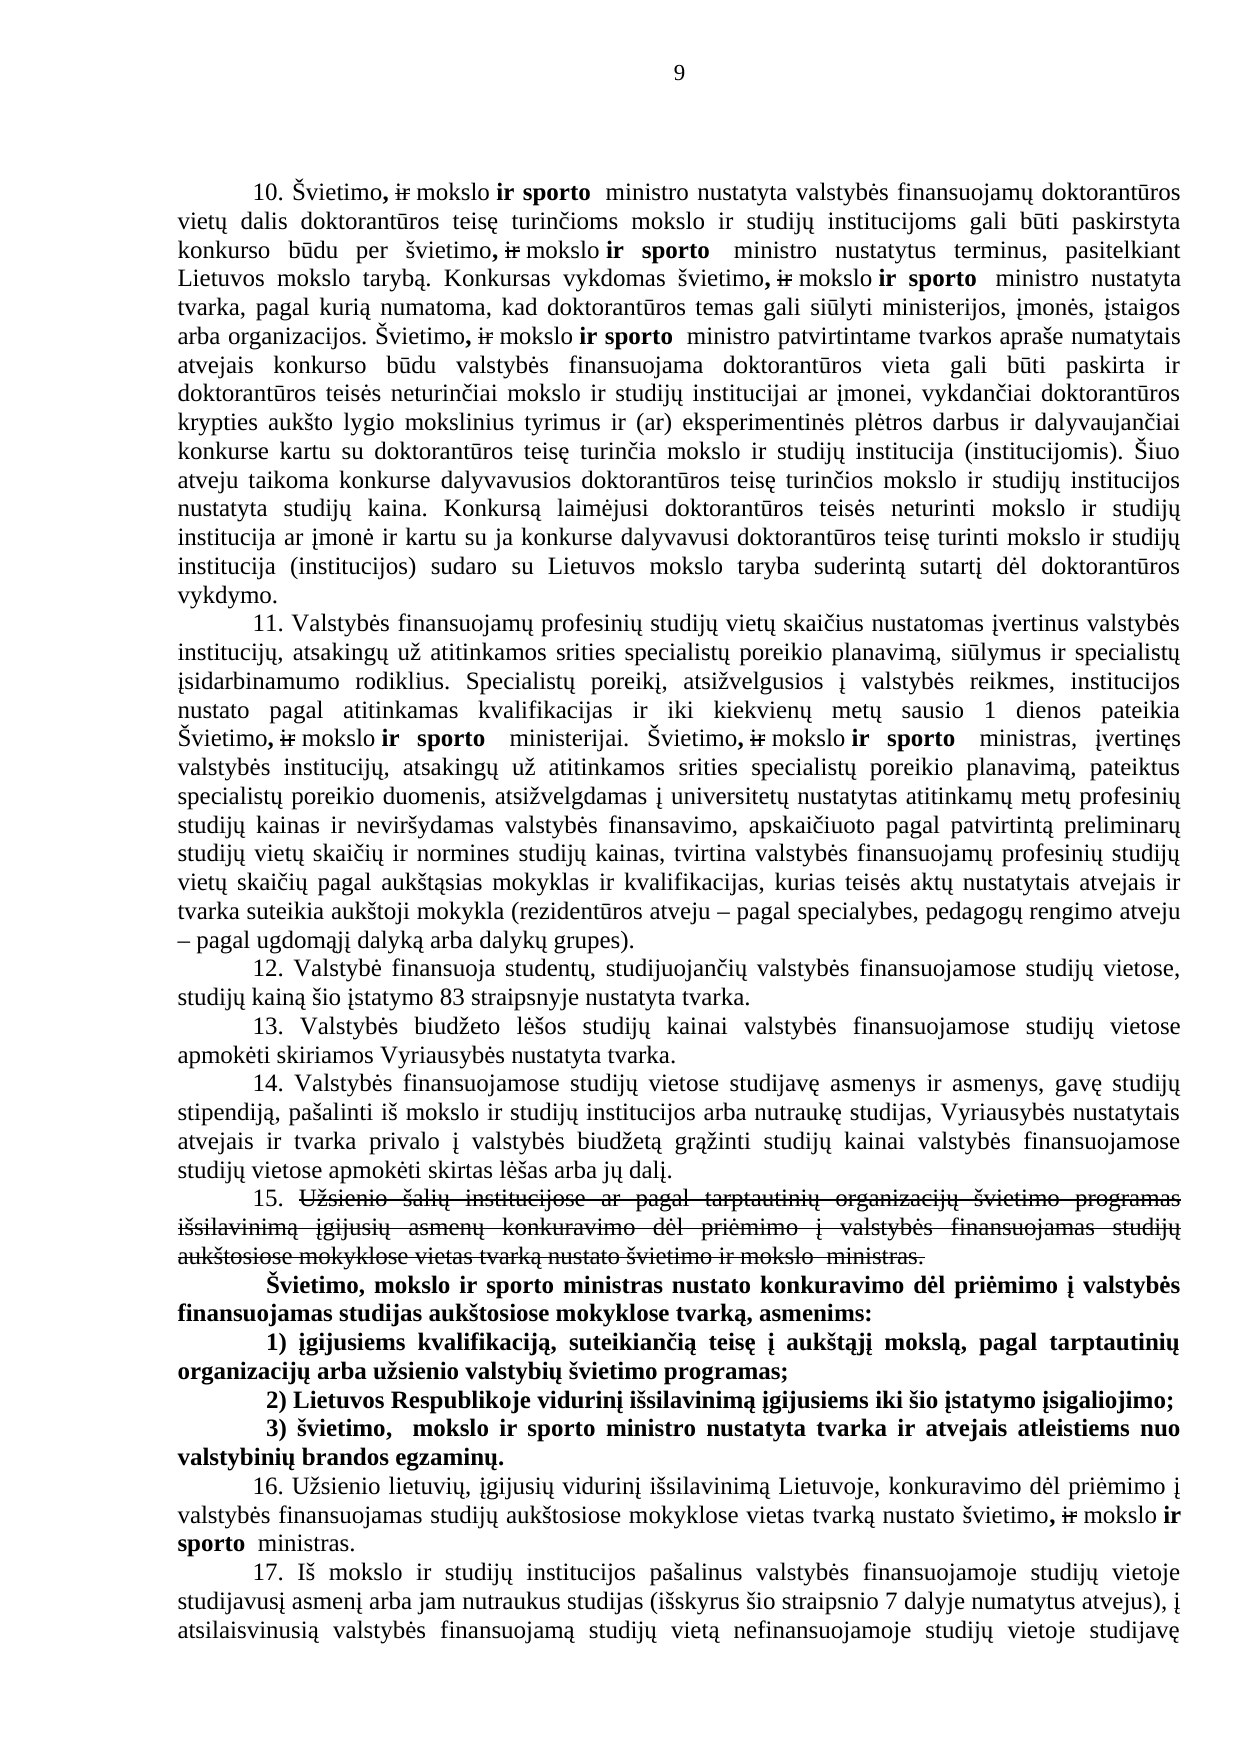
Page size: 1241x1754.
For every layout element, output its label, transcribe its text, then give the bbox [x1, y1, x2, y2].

text 15. Užsienio šalių institucijose ar pagal tarptautinių organizacijų švietimo programas išsilavinimą įgijusių asmenų konkuravimo dėl priėmimo į valstybės finansuojamas studijų aukštosiose mokyklose vietas tvarką nustato švietimo ir mokslo ministras. [177, 1229, 1181, 1270]
text Švietimo, mokslo ir sporto ministras nustato konkuravimo dėl priėmimo į valstybės finansuojamas studijas aukštosiose mokyklose tvarką, asmenims: [177, 1270, 1181, 1327]
text 15. Užsienio šalių institucijose ar pagal tarptautinių organizacijų švietimo programas išsilavinimą įgijusių asmenų konkuravimo dėl priėmimo į valstybės finansuojamas studijų aukštosiose mokyklose vietas tvarką nustato švietimo ir mokslo ministras. [177, 1183, 1181, 1228]
text 13. Valstybės biudžeto lėšos studijų kainai valstybės finansuojamose studijų vietose apmokėti skiriamos Vyriausybės nustatyta tvarka. [177, 1011, 1181, 1068]
text 12. Valstybė finansuoja studentų, studijuojančių valstybės finansuojamose studijų vietose, studijų kainą šio įstatymo 83 straipsnyje nustatyta tvarka. [177, 953, 1181, 1011]
text 3) švietimo, mokslo ir sporto ministro nustatyta tvarka ir atvejais atleistiems nuo valstybinių brandos egzaminų. [177, 1413, 1181, 1471]
text 14. Valstybės finansuojamose studijų vietose studijavę asmenys ir asmenys, gavę studijų stipendiją, pašalinti iš mokslo ir studijų institucijos arba nutraukę studijas, Vyriausybės nustatytais atvejais ir tvarka privalo į valstybės biudžetą grąžinti studijų kainai valstybės finansuojamose studijų vietose apmokėti skirtas lėšas arba jų dalį. [177, 1068, 1181, 1183]
text 16. Užsienio lietuvių, įgijusių vidurinį išsilavinimą Lietuvoje, konkuravimo dėl priėmimo į valstybės finansuojamas studijų aukštosiose mokyklose vietas tvarką nustato švietimo, ir mokslo ir sporto ministras. [177, 1471, 1181, 1557]
text 10. Švietimo, ir mokslo ir sporto ministro nustatyta valstybės finansuojamų doktorantūros vietų dalis doktorantūros teisę turinčioms mokslo ir studijų institucijoms gali būti paskirstyta konkurso būdu per švietimo, ir mokslo ir sporto ministro nustatytus terminus, pasitelkiant Lietuvos mokslo tarybą. Konkursas vykdomas švietimo, ir mokslo ir sporto ministro nustatyta tvarka, pagal kurią numatoma, kad doktorantūros temas gali siūlyti ministerijos, įmonės, įstaigos arba organizacijos. Švietimo, ir mokslo ir sporto ministro patvirtintame tvarkos apraše numatytais atvejais konkurso būdu valstybės finansuojama doktorantūros vieta gali būti paskirta ir doktorantūros teisės neturinčiai mokslo ir studijų institucijai ar įmonei, vykdančiai doktorantūros krypties aukšto lygio mokslinius tyrimus ir (ar) eksperimentinės plėtros darbus ir dalyvaujančiai konkurse kartu su doktorantūros teisę turinčia mokslo ir studijų institucija (institucijomis). Šiuo atveju taikoma konkurse dalyvavusios doktorantūros teisę turinčios mokslo ir studijų institucijos nustatyta studijų kaina. Konkursą laimėjusi doktorantūros teisės neturinti mokslo ir studijų institucija ar įmonė ir kartu su ja konkurse dalyvavusi doktorantūros teisę turinti mokslo ir studijų institucija (institucijos) sudaro su Lietuvos mokslo taryba suderintą sutartį dėl doktorantūros vykdymo. [177, 177, 1181, 608]
text 17. Iš mokslo ir studijų institucijos pašalinus valstybės finansuojamoje studijų vietoje studijavusį asmenį arba jam nutraukus studijas (išskyrus šio straipsnio 7 dalyje numatytus atvejus), į atsilaisvinusią valstybės finansuojamą studijų vietą nefinansuojamoje studijų vietoje studijavę [177, 1557, 1181, 1643]
text 2) Lietuvos Respublikoje vidurinį išsilavinimą įgijusiems iki šio įstatymo įsigaliojimo; [177, 1385, 1181, 1413]
text 1) įgijusiems kvalifikaciją, suteikiančią teisę į aukštąjį mokslą, pagal tarptautinių organizacijų arba užsienio valstybių švietimo programas; [177, 1327, 1181, 1385]
text 11. Valstybės finansuojamų profesinių studijų vietų skaičius nustatomas įvertinus valstybės institucijų, atsakingų už atitinkamos srities specialistų poreikio planavimą, siūlymus ir specialistų įsidarbinamumo rodiklius. Specialistų poreikį, atsižvelgusios į valstybės reikmes, institucijos nustato pagal atitinkamas kvalifikacijas ir iki kiekvienų metų sausio 1 dienos pateikia Švietimo, ir mokslo ir sporto ministerijai. Švietimo, ir mokslo ir sporto ministras, įvertinęs valstybės institucijų, atsakingų už atitinkamos srities specialistų poreikio planavimą, pateiktus specialistų poreikio duomenis, atsižvelgdamas į universitetų nustatytas atitinkamų metų profesinių studijų kainas ir neviršydamas valstybės finansavimo, apskaičiuoto pagal patvirtintą preliminarų studijų vietų skaičių ir normines studijų kainas, tvirtina valstybės finansuojamų profesinių studijų vietų skaičių pagal aukštąsias mokyklas ir kvalifikacijas, kurias teisės aktų nustatytais atvejais ir tvarka suteikia aukštoji mokykla (rezidentūros atveju – pagal specialybes, pedagogų rengimo atveju – pagal ugdomąjį dalyką arba dalykų grupes). [177, 608, 1181, 953]
